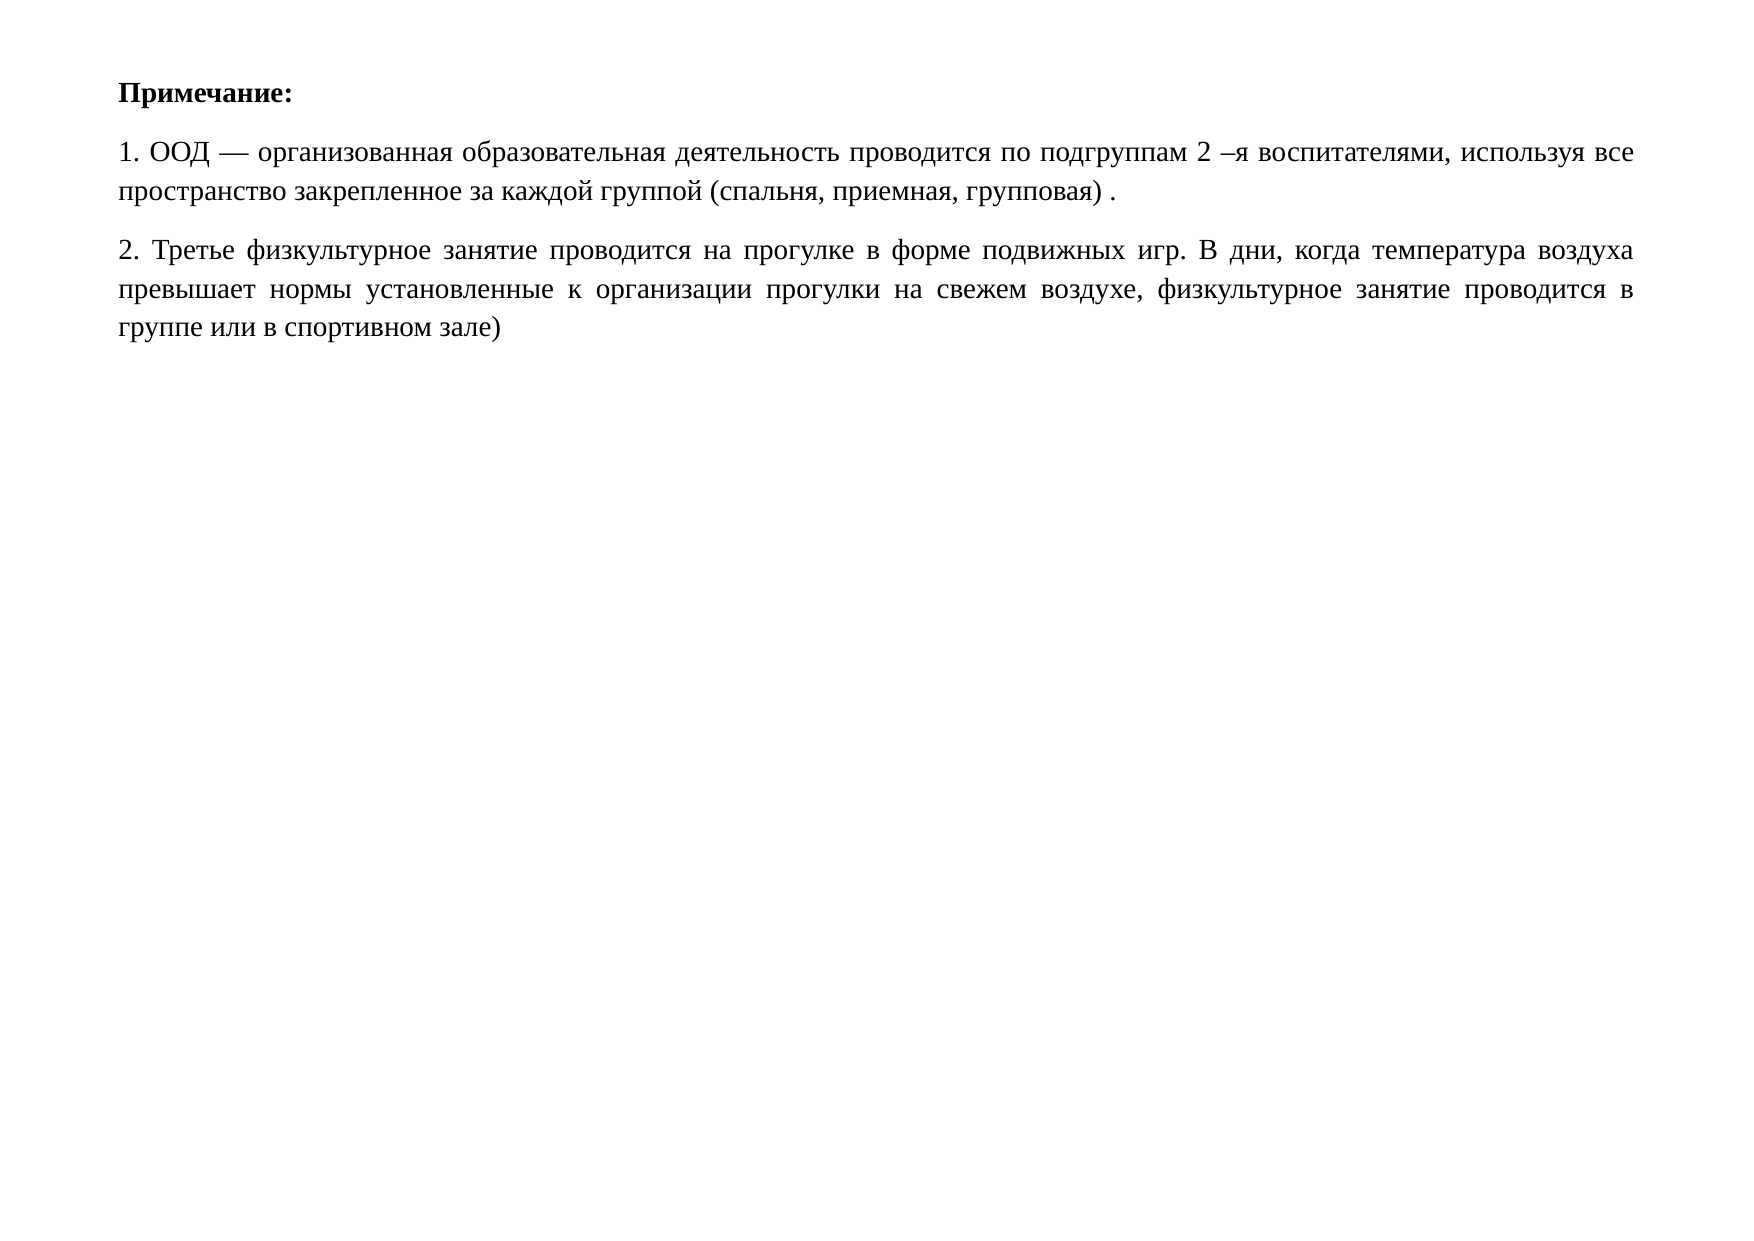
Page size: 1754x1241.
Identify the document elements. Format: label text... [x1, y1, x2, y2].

text Примечание: [118, 75, 1636, 108]
text 2. Третье физкультурное занятие проводится на прогулке в форме подвижных игр. В дни, когда температура воздуха превышает нормы установленные к организации прогулки на свежем воздухе, физкультурное занятие проводится в группе или в спортивном зале) [118, 232, 1636, 343]
text 1. ООД — организованная образовательная деятельность проводится по подгруппам 2 –я воспитателями, используя все пространство закрепленное за каждой группой (спальня, приемная, групповая) . [118, 134, 1636, 206]
